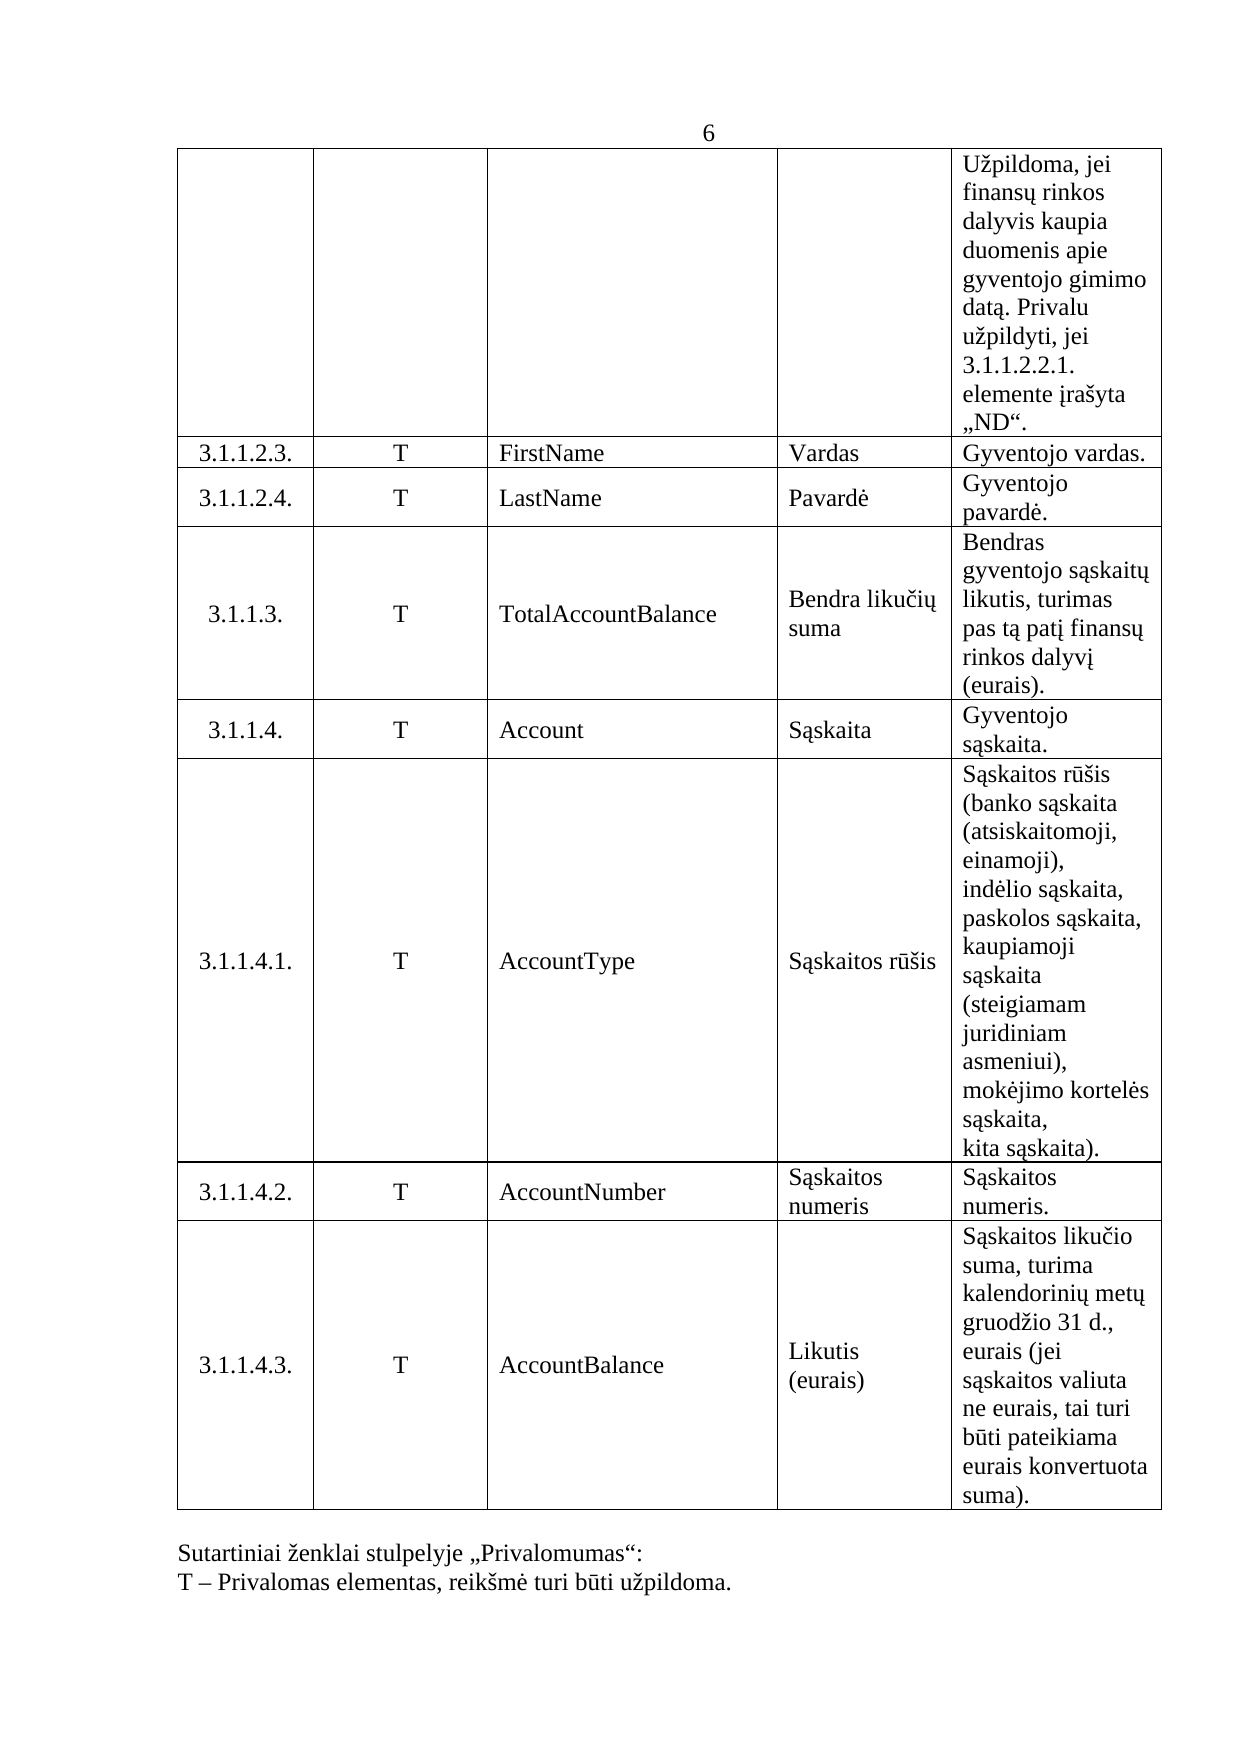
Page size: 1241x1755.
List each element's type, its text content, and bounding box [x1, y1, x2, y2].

table_cell Bendra likučių suma [778, 527, 951, 699]
table_cell [178, 149, 313, 436]
table_cell Account [488, 700, 777, 758]
table_cell 3.1.1.4.1. [178, 759, 313, 1161]
table_cell AccountType [488, 759, 777, 1161]
table_cell Gyventojo sąskaita. [952, 700, 1161, 758]
table_cell Likutis (eurais) [778, 1221, 951, 1508]
table_cell LastName [488, 468, 777, 526]
table_cell Sąskaitos numeris [778, 1163, 951, 1220]
table_cell Gyventojo pavardė. [952, 468, 1161, 526]
table_cell T [314, 1221, 487, 1508]
table_cell AccountBalance [488, 1221, 777, 1508]
table_cell 3.1.1.4.2. [178, 1163, 313, 1220]
table_cell 3.1.1.3. [178, 527, 313, 699]
table_cell Sąskaitos numeris. [952, 1163, 1161, 1220]
table_cell 3.1.1.4. [178, 700, 313, 758]
table_cell Sąskaitos likučio suma, turima kalendorinių metų gruodžio 31 d., eurais (jei sąskaitos valiuta ne eurais, tai turi būti pateikiama eurais konvertuota suma). [952, 1221, 1161, 1508]
table_cell Sąskaitos rūšis [778, 759, 951, 1161]
table_cell Sąskaita [778, 700, 951, 758]
table_cell T [314, 700, 487, 758]
table_cell Bendras gyventojo sąskaitų likutis, turimas pas tą patį finansų rinkos dalyvį (eurais). [952, 527, 1161, 699]
table_cell Užpildoma, jei finansų rinkos dalyvis kaupia duomenis apie gyventojo gimimo datą. Privalu užpildyti, jei 3.1.1.2.2.1. elemente įrašyta „ND“. [952, 149, 1161, 436]
text T – Privalomas elementas, reikšmė turi būti užpildoma. [177, 1567, 1181, 1596]
table_cell [778, 149, 951, 436]
table_cell [488, 149, 777, 436]
table_cell 3.1.1.2.3. [178, 437, 313, 467]
table_cell T [314, 1163, 487, 1220]
table_cell T [314, 759, 487, 1161]
table_cell Gyventojo vardas. [952, 437, 1161, 467]
table_cell TotalAccountBalance [488, 527, 777, 699]
table_cell T [314, 468, 487, 526]
table_cell T [314, 437, 487, 467]
table_cell Vardas [778, 437, 951, 467]
table_cell Pavardė [778, 468, 951, 526]
table_cell T [314, 527, 487, 699]
table_cell 3.1.1.2.4. [178, 468, 313, 526]
table_cell Sąskaitos rūšis (banko sąskaita (atsiskaitomoji, einamoji), indėlio sąskaita, paskolos sąskaita, kaupiamoji sąskaita (steigiamam juridiniam asmeniui), mokėjimo kortelės sąskaita, kita sąskaita). [952, 759, 1161, 1161]
table_cell FirstName [488, 437, 777, 467]
table_cell 3.1.1.4.3. [178, 1221, 313, 1508]
table_cell AccountNumber [488, 1163, 777, 1220]
table_cell [314, 149, 487, 436]
text Sutartiniai ženklai stulpelyje „Privalomumas“: [177, 1538, 1181, 1567]
